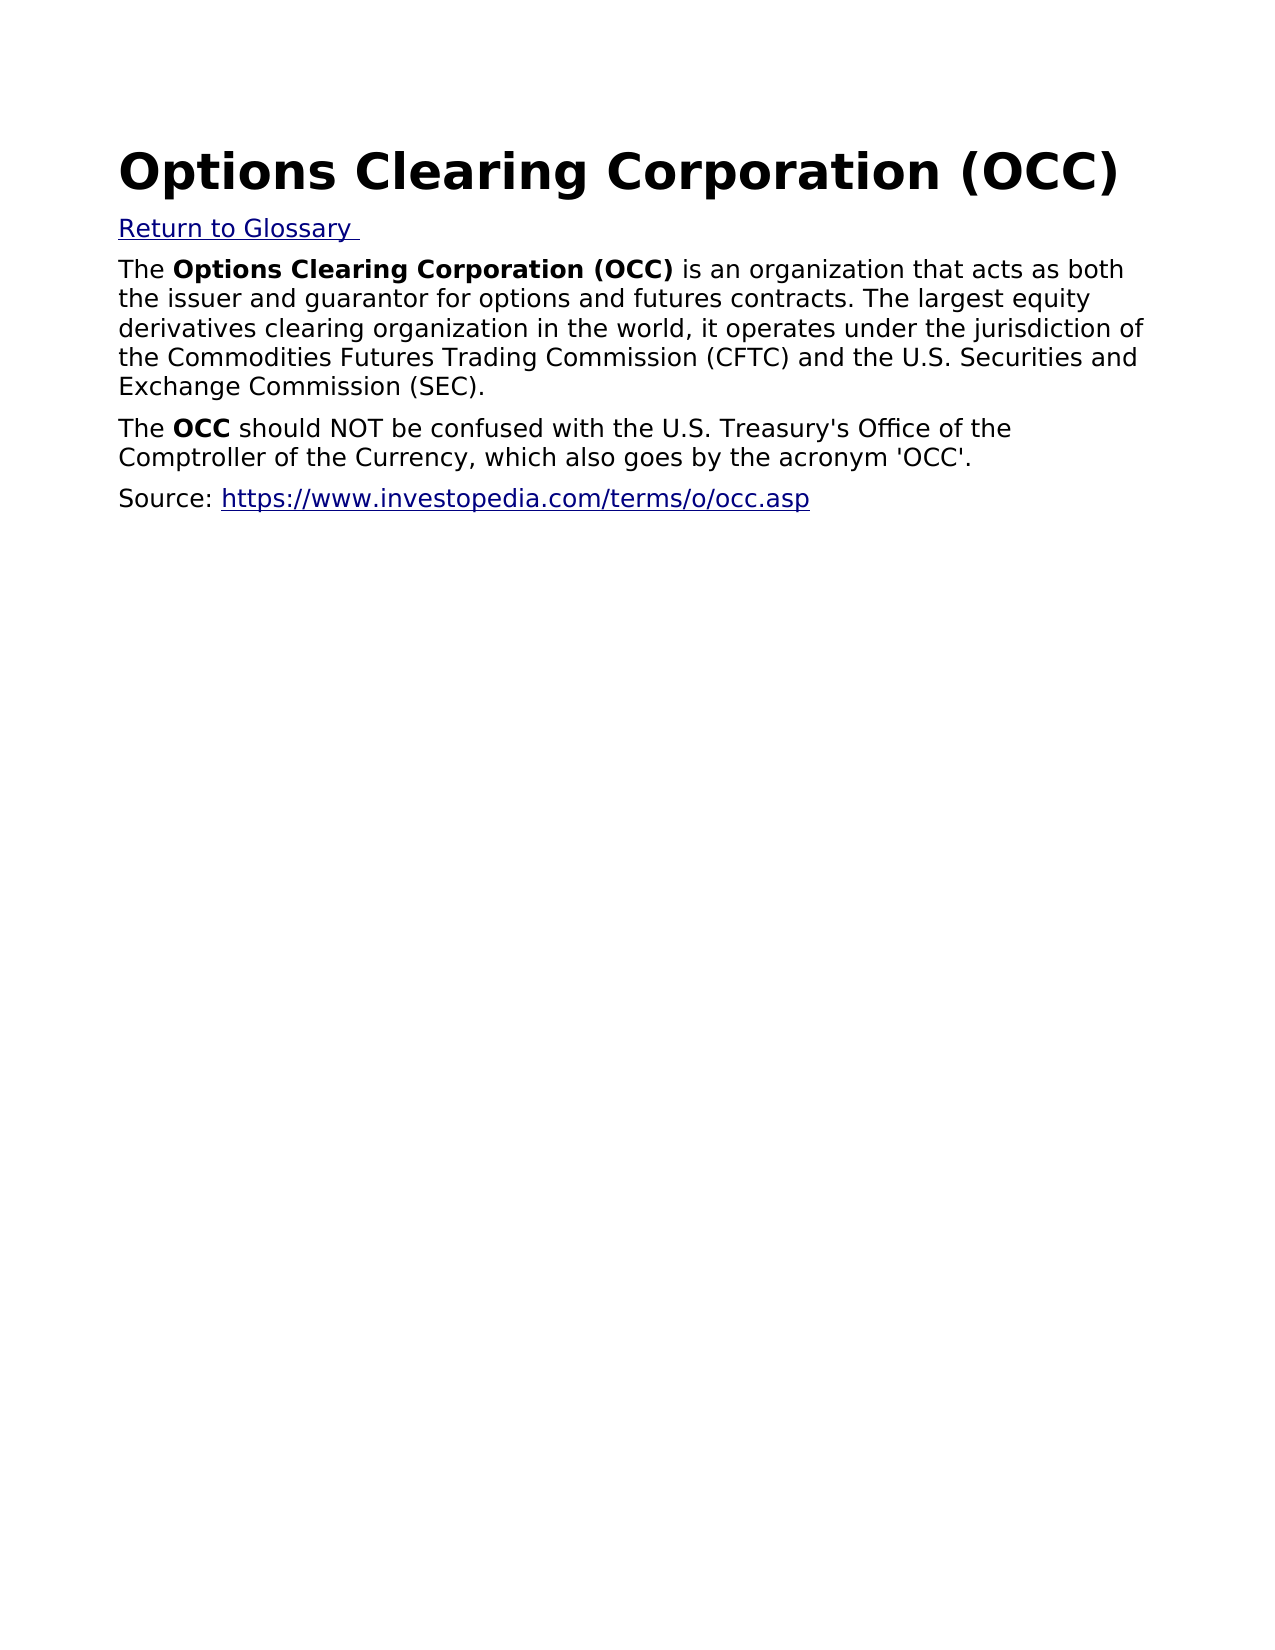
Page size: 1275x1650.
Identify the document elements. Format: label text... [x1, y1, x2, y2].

subtitle Options Clearing Corporation (OCC) [118, 143, 1157, 201]
text The OCC should NOT be confused with the U.S. Treasury's Office of the Comptroller of the Currency, which also goes by the acronym 'OCC'. [118, 414, 1157, 472]
text Return to Glossary [118, 214, 1157, 243]
text Source: https://www.investopedia.com/terms/o/occ.asp [118, 485, 1157, 514]
text The Options Clearing Corporation (OCC) is an organization that acts as both the issuer and guarantor for options and futures contracts. The largest equity derivatives clearing organization in the world, it operates under the jurisdiction of the Commodities Futures Trading Commission (CFTC) and the U.S. Securities and Exchange Commission (SEC). [118, 256, 1157, 401]
